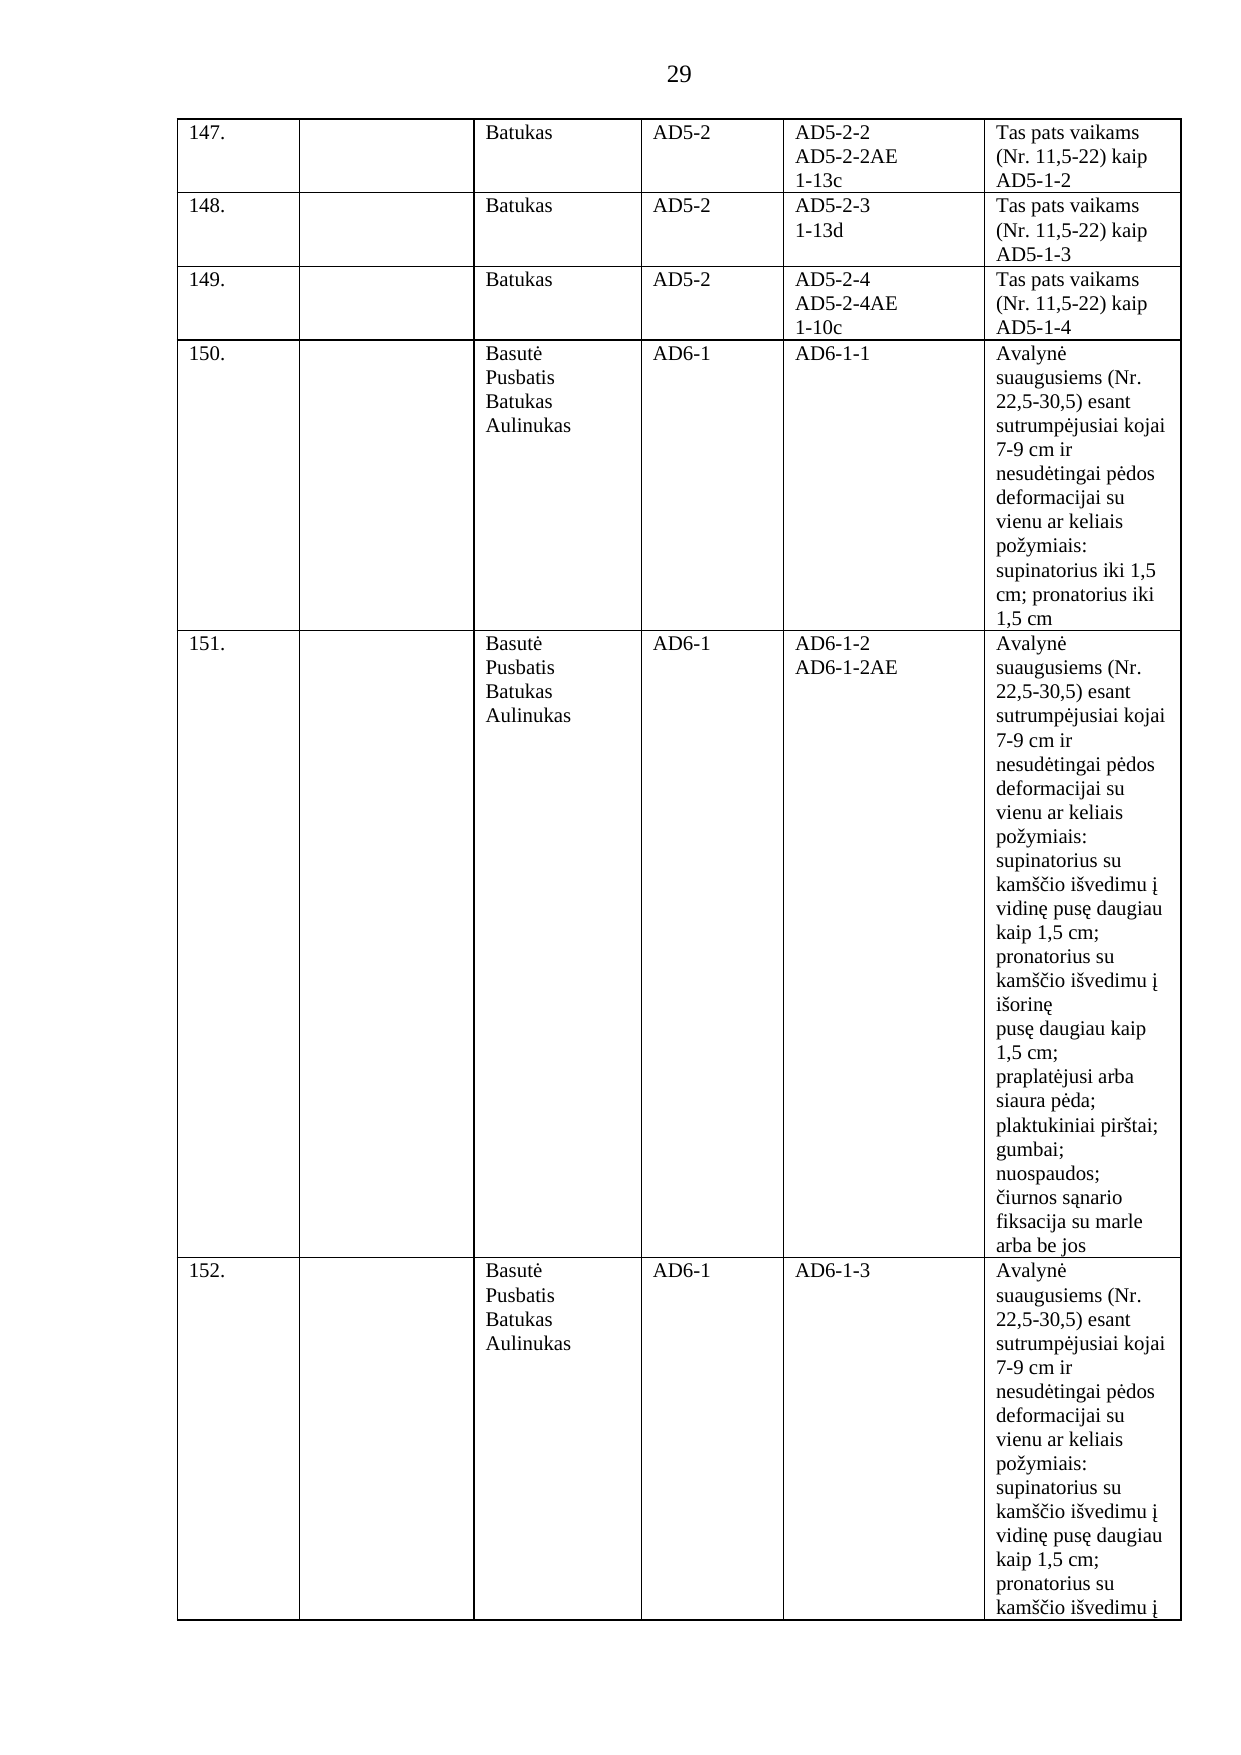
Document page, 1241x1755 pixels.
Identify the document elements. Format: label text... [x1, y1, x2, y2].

table_cell [300, 120, 473, 192]
table_cell [300, 193, 473, 266]
table_cell 147. [178, 120, 299, 192]
table_cell AD6-1-3 [784, 1258, 984, 1619]
table_cell Batukas [475, 120, 641, 192]
table_cell AD6-1 [642, 341, 783, 630]
table_cell Basutė Pusbatis Batukas Aulinukas [475, 341, 641, 630]
table_cell Tas pats vaikams (Nr. 11,5-22) kaip AD5-1-3 [985, 193, 1180, 266]
table_cell AD6-1-1 [784, 341, 984, 630]
table_cell 151. [178, 631, 299, 1257]
table_cell AD5-2 [642, 193, 783, 266]
table_cell Basutė Pusbatis Batukas Aulinukas [475, 631, 641, 1257]
table_cell Batukas [475, 193, 641, 266]
table_cell 150. [178, 341, 299, 630]
table_cell [300, 267, 473, 339]
table_cell 149. [178, 267, 299, 339]
table_cell [300, 341, 473, 630]
table_cell [300, 1258, 473, 1619]
table_cell Avalynė suaugusiems (Nr. 22,5-30,5) esant sutrumpėjusiai kojai 7-9 cm ir nesudėtingai pėdos deformacijai su vienu ar keliais požymiais: supinatorius su kamščio išvedimu į vidinę pusę daugiau kaip 1,5 cm; pronatorius su kamščio išvedimu į [985, 1258, 1180, 1619]
table_cell Batukas [475, 267, 641, 339]
table_cell 152. [178, 1258, 299, 1619]
table_cell Avalynė suaugusiems (Nr. 22,5-30,5) esant sutrumpėjusiai kojai 7-9 cm ir nesudėtingai pėdos deformacijai su vienu ar keliais požymiais: supinatorius su kamščio išvedimu į vidinę pusę daugiau kaip 1,5 cm; pronatorius su kamščio išvedimu į išorinę pusę daugiau kaip 1,5 cm; praplatėjusi arba siaura pėda; plaktukiniai pirštai; gumbai; nuospaudos; čiurnos sąnario fiksacija su marle arba be jos [985, 631, 1180, 1257]
table_cell AD5-2 [642, 267, 783, 339]
table_cell AD6-1 [642, 631, 783, 1257]
table_cell 148. [178, 193, 299, 266]
table_cell AD6-1-2 AD6-1-2AE [784, 631, 984, 1257]
table_cell AD5-2-4 AD5-2-4AE 1-10c [784, 267, 984, 339]
table_cell AD5-2-3 1-13d [784, 193, 984, 266]
table_cell AD6-1 [642, 1258, 783, 1619]
table_cell AD5-2 [642, 120, 783, 192]
table_cell Tas pats vaikams (Nr. 11,5-22) kaip AD5-1-2 [985, 120, 1180, 192]
table_cell Basutė Pusbatis Batukas Aulinukas [475, 1258, 641, 1619]
table_cell [300, 631, 473, 1257]
table_cell Tas pats vaikams (Nr. 11,5-22) kaip AD5-1-4 [985, 267, 1180, 339]
table_cell Avalynė suaugusiems (Nr. 22,5-30,5) esant sutrumpėjusiai kojai 7-9 cm ir nesudėtingai pėdos deformacijai su vienu ar keliais požymiais: supinatorius iki 1,5 cm; pronatorius iki 1,5 cm [985, 341, 1180, 630]
table_cell AD5-2-2 AD5-2-2AE 1-13c [784, 120, 984, 192]
